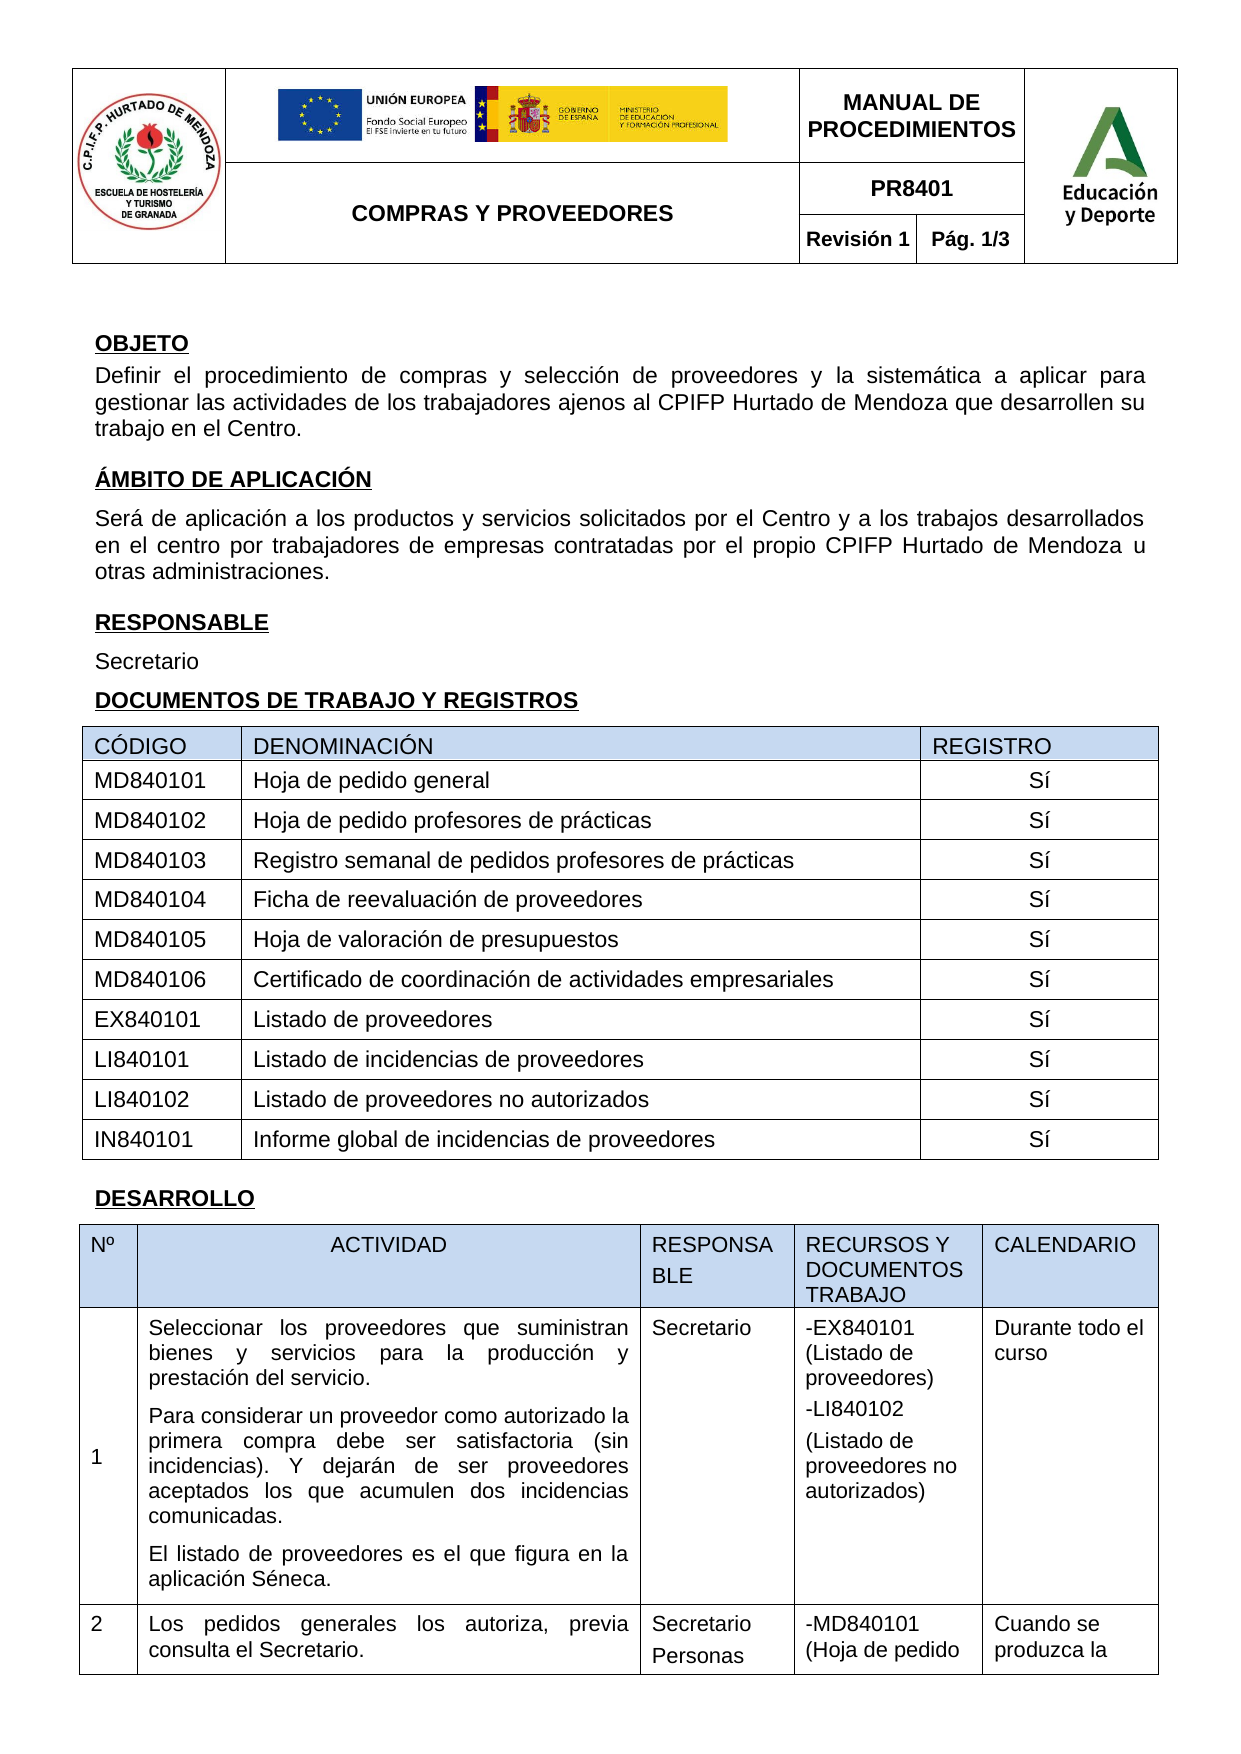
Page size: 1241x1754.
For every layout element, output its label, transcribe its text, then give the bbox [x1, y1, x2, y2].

table_cell Secretario Personas [641, 1605, 794, 1674]
table_cell 1 [80, 1308, 137, 1604]
table_cell 2 [80, 1605, 137, 1674]
text OBJETO [94, 330, 1146, 356]
table_cell Los pedidos generales los autoriza, previa consulta el Secretario. [138, 1605, 640, 1674]
table_cell Sí [921, 1000, 1158, 1039]
table_cell IN840101 [83, 1120, 241, 1158]
table_cell -MD840101 (Hoja de pedido [795, 1605, 982, 1674]
table_cell MD840103 [83, 840, 241, 879]
table_cell MD840101 [83, 761, 241, 799]
picture [76, 93, 222, 231]
table_cell Sí [921, 920, 1158, 959]
table_cell MD840106 [83, 960, 241, 999]
table_header Nº [80, 1225, 137, 1307]
table_cell Listado de proveedores [242, 1000, 920, 1039]
table_cell Durante todo el curso [983, 1308, 1158, 1604]
table_cell -EX840101 (Listado de proveedores) -LI840102 (Listado de proveedores no autorizados) [795, 1308, 982, 1604]
table_header DENOMINACIÓN [242, 727, 920, 759]
table_cell Sí [921, 800, 1158, 839]
picture [274, 86, 728, 142]
text Secretario [94, 648, 1146, 674]
table_cell Registro semanal de pedidos profesores de prácticas [242, 840, 920, 879]
text ÁMBITO DE APLICACIÓN [94, 466, 1146, 493]
table_cell Sí [921, 1120, 1158, 1158]
table_header RECURSOS Y DOCUMENTOS TRABAJO [795, 1225, 982, 1307]
table_cell Sí [921, 1040, 1158, 1079]
picture [1059, 105, 1160, 226]
table_cell Hoja de pedido profesores de prácticas [242, 800, 920, 839]
table_cell Certificado de coordinación de actividades empresariales [242, 960, 920, 999]
text DESARROLLO [94, 1185, 1146, 1212]
text Definir el procedimiento de compras y selección de proveedores y la sistemática a aplicar para gestionar las actividades de los trabajadores ajenos al CPIFP Hurtado de Mendoza que desarrollen su trabajo en el Centro. [94, 362, 1146, 441]
table_cell Seleccionar los proveedores que suministran bienes y servicios para la producción y prestación del servicio. Para considerar un proveedor como autorizado la primera compra debe ser satisfactoria (sin incidencias). Y dejarán de ser proveedores aceptados los que acumulen dos incidencias comunicadas. El listado de proveedores es el que figura en la aplicación Séneca. [138, 1308, 640, 1604]
table_cell Informe global de incidencias de proveedores [242, 1120, 920, 1158]
table_header ACTIVIDAD [138, 1225, 640, 1307]
table_cell Sí [921, 880, 1158, 919]
table_cell LI840101 [83, 1040, 241, 1079]
table_cell Ficha de reevaluación de proveedores [242, 880, 920, 919]
table_cell MD840102 [83, 800, 241, 839]
table_header CÓDIGO [83, 727, 241, 759]
table_cell Hoja de valoración de presupuestos [242, 920, 920, 959]
table_cell Cuando se produzca la [983, 1605, 1158, 1674]
table_cell LI840102 [83, 1080, 241, 1118]
table_header RESPONSA BLE [641, 1225, 794, 1307]
table_cell Secretario [641, 1308, 794, 1604]
table_cell Listado de incidencias de proveedores [242, 1040, 920, 1079]
table_cell MD840104 [83, 880, 241, 919]
table_header CALENDARIO [983, 1225, 1158, 1307]
table_cell Sí [921, 761, 1158, 799]
text Será de aplicación a los productos y servicios solicitados por el Centro y a los trabajos desarrollados en el centro por trabajadores de empresas contratadas por el propio CPIFP Hurtado de Mendoza u otras administraciones. [94, 505, 1146, 584]
table_cell EX840101 [83, 1000, 241, 1039]
table_header REGISTRO [921, 727, 1158, 759]
table_cell Sí [921, 1080, 1158, 1118]
table_cell Sí [921, 960, 1158, 999]
text DOCUMENTOS DE TRABAJO Y REGISTROS [94, 687, 1146, 713]
table_cell Sí [921, 840, 1158, 879]
text RESPONSABLE [94, 609, 1146, 636]
table_cell Hoja de pedido general [242, 761, 920, 799]
table_cell MD840105 [83, 920, 241, 959]
table_cell Listado de proveedores no autorizados [242, 1080, 920, 1118]
